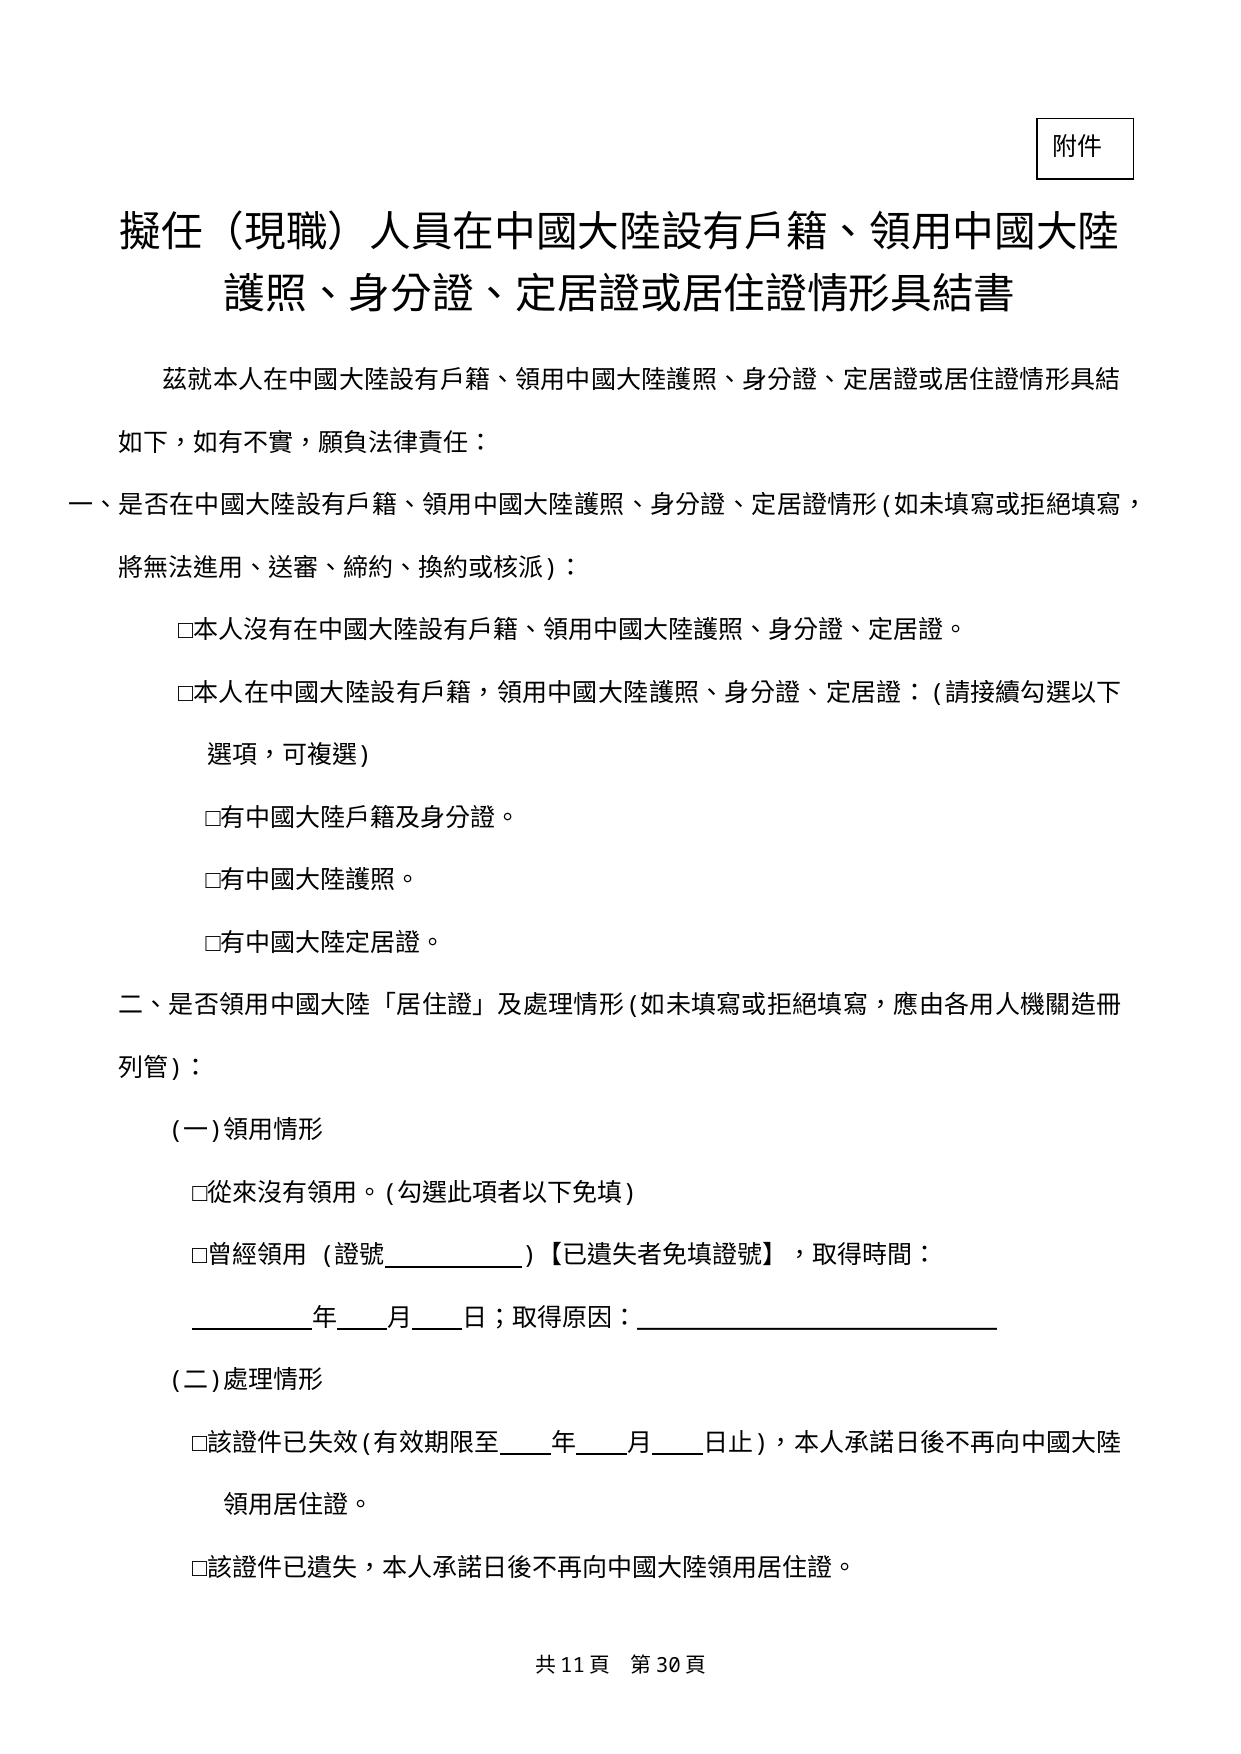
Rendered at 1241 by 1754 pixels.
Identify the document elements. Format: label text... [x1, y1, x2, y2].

text □該證件已失效(有效期限至 年 月 日止)，本人承諾日後不再向中國大陸領用居住證。 [192, 1399, 1122, 1524]
text □有中國大陸護照。 [205, 836, 1122, 899]
subtitle 擬任（現職）人員在中國大陸設有戶籍、領用中國大陸護照、身分證、定居證或居住證情形具結書 [118, 186, 1120, 311]
text 年 月 日；取得原因：________________________ [192, 1274, 1122, 1336]
text □有中國大陸戶籍及身分證。 [205, 774, 1122, 836]
text 一、是否在中國大陸設有戶籍、領用中國大陸護照、身分證、定居證情形(如未填寫或拒絕填寫，將無法進用、送審、締約、換約或核派)： [68, 461, 1122, 586]
text □有中國大陸定居證。 [205, 899, 1122, 961]
text □曾經領用 (證號 )【已遺失者免填證號】，取得時間： [192, 1211, 1122, 1274]
text □該證件已遺失，本人承諾日後不再向中國大陸領用居住證。 [192, 1524, 1122, 1586]
text 茲就本人在中國大陸設有戶籍、領用中國大陸護照、身分證、定居證或居住證情形具結如下，如有不實，願負法律責任： [118, 336, 1122, 461]
text □從來沒有領用。(勾選此項者以下免填) [192, 1149, 1122, 1211]
text (一)領用情形 [168, 1086, 1122, 1149]
text 附件5 [1052, 126, 1118, 171]
text (二)處理情形 [168, 1336, 1122, 1399]
text □本人在中國大陸設有戶籍，領用中國大陸護照、身分證、定居證：(請接續勾選以下選項，可複選) [178, 649, 1122, 774]
text □本人沒有在中國大陸設有戶籍、領用中國大陸護照、身分證、定居證。 [178, 586, 1122, 649]
text 二、是否領用中國大陸「居住證」及處理情形(如未填寫或拒絕填寫，應由各用人機關造冊列管)： [118, 961, 1122, 1086]
